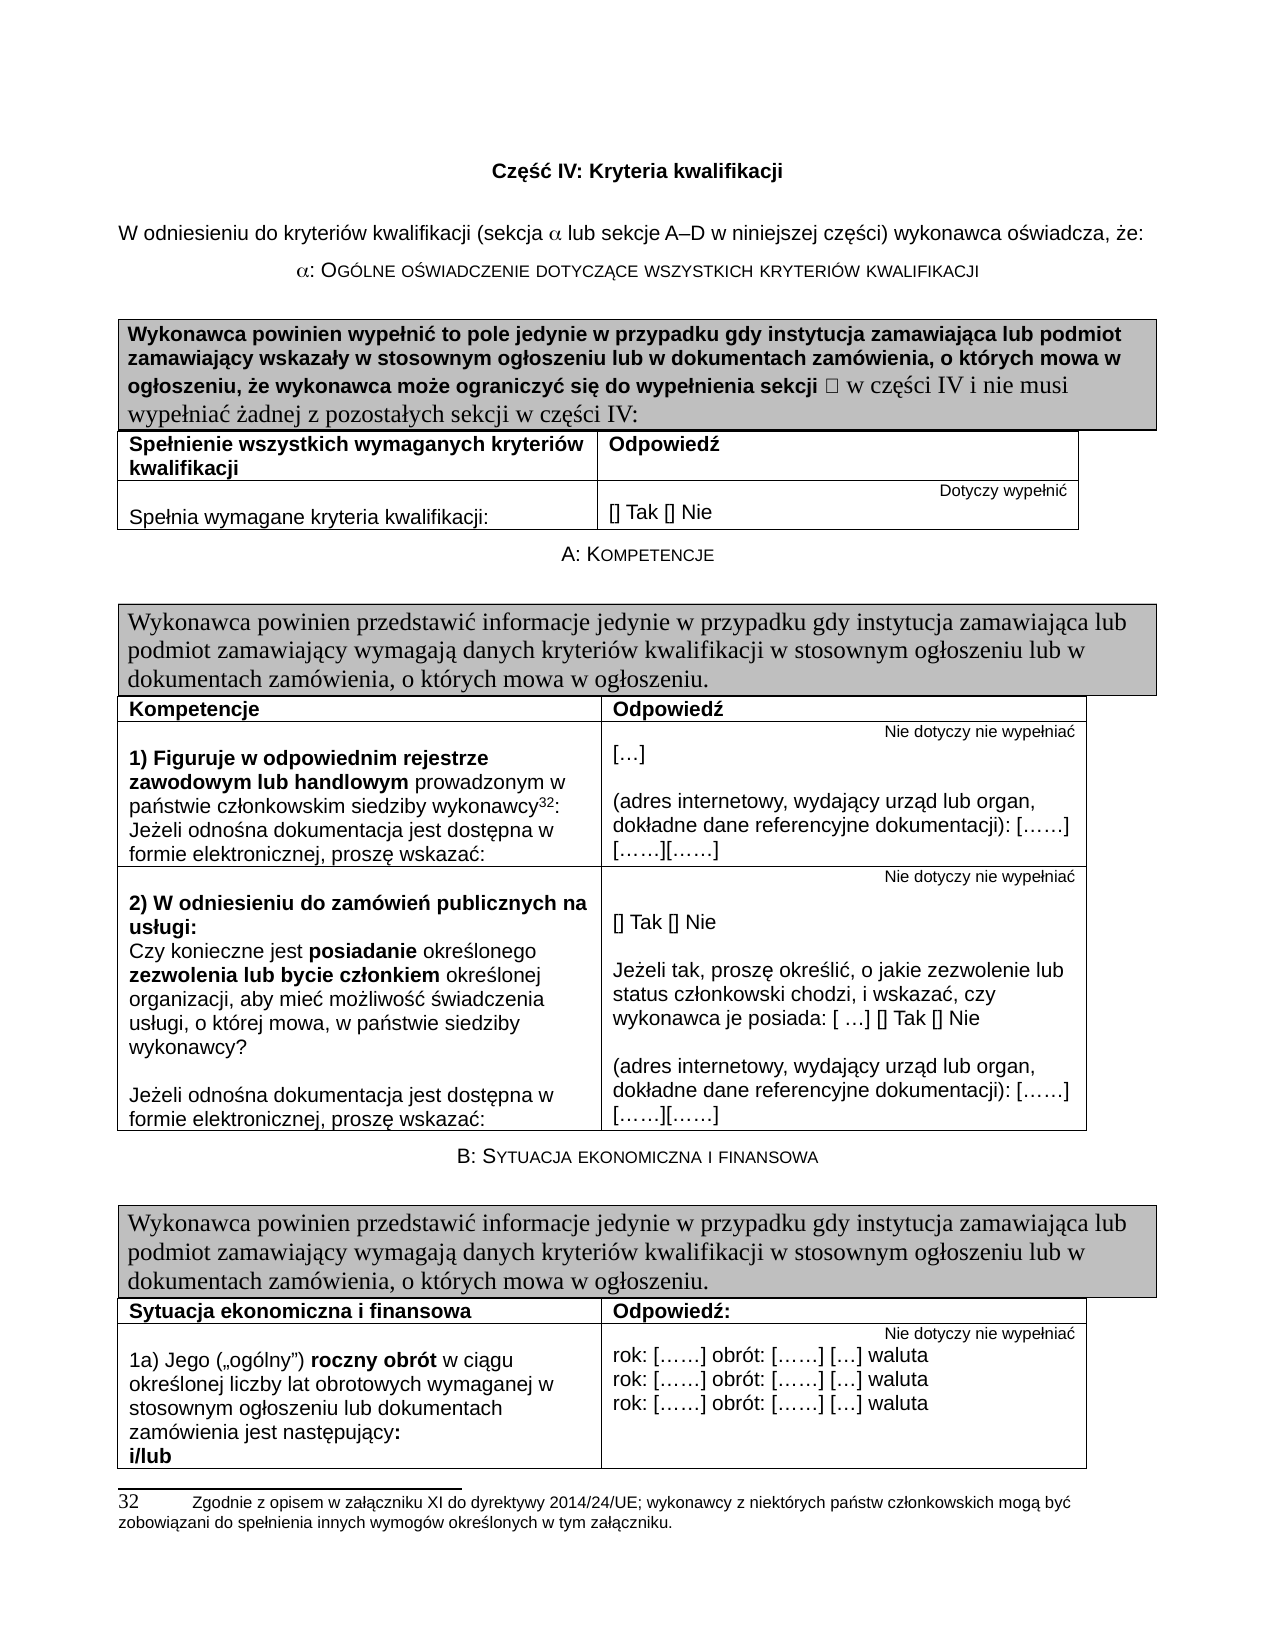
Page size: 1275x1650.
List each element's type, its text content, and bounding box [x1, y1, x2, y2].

text B: Sytuacja ekonomiczna i finansowa [118, 1144, 1157, 1168]
table_cell 1) Figuruje w odpowiednim rejestrze zawodowym lub handlowym prowadzonym w państwie członkowskim siedziby wykonawcy: Jeżeli odnośna dokumentacja jest dostępna w formie elektronicznej, proszę wskazać: [118, 722, 601, 866]
table_header Spełnienie wszystkich wymaganych kryteriów kwalifikacji [118, 432, 597, 479]
table_header Odpowiedź [602, 697, 1086, 721]
text Wykonawca powinien przedstawić informacje jedynie w przypadku gdy instytucja zamawiająca lub podmiot zamawiający wymagają danych kryteriów kwalifikacji w stosownym ogłoszeniu lub w dokumentach zamówienia, o których mowa w ogłoszeniu. [119, 1206, 1156, 1297]
table_cell Spełnia wymagane kryteria kwalifikacji: [118, 481, 597, 528]
table_cell Nie dotyczy nie wypełniać […] (adres internetowy, wydający urząd lub organ, dokładne dane referencyjne dokumentacji): [……][……][……] [602, 722, 1086, 866]
text W odniesieniu do kryteriów kwalifikacji (sekcja  lub sekcje A–D w niniejszej części) wykonawca oświadcza, że: [118, 221, 1157, 245]
table_cell Nie dotyczy nie wypełniać [] Tak [] Nie Jeżeli tak, proszę określić, o jakie zezwolenie lub status członkowski chodzi, i wskazać, czy wykonawca je posiada: [ …] [] Tak [] Nie (adres internetowy, wydający urząd lub organ, dokładne dane referencyjne dokumentacji): [……][……][……] [602, 867, 1086, 1130]
table_header Sytuacja ekonomiczna i finansowa [118, 1299, 601, 1323]
table_cell Nie dotyczy nie wypełniać rok: [……] obrót: [……] […] waluta rok: [……] obrót: [……] […] waluta rok: [……] obrót: [……] […] waluta [602, 1324, 1086, 1468]
table_header Odpowiedź: [602, 1299, 1086, 1323]
text A: Kompetencje [118, 542, 1157, 566]
table_cell Dotyczy wypełnić [] Tak [] Nie [598, 481, 1078, 528]
table_header Kompetencje [118, 697, 601, 721]
text : Ogólne oświadczenie dotyczące wszystkich kryteriów kwalifikacji [118, 257, 1157, 281]
table_header Odpowiedź [598, 432, 1078, 479]
text Wykonawca powinien wypełnić to pole jedynie w przypadku gdy instytucja zamawiająca lub podmiot zamawiający wskazały w stosownym ogłoszeniu lub w dokumentach zamówienia, o których mowa w ogłoszeniu, że wykonawca może ograniczyć się do wypełnienia sekcji  w części IV i nie musi wypełniać żadnej z pozostałych sekcji w części IV: [119, 320, 1156, 429]
text Część IV: Kryteria kwalifikacji [118, 159, 1157, 183]
text Wykonawca powinien przedstawić informacje jedynie w przypadku gdy instytucja zamawiająca lub podmiot zamawiający wymagają danych kryteriów kwalifikacji w stosownym ogłoszeniu lub w dokumentach zamówienia, o których mowa w ogłoszeniu. [119, 605, 1156, 695]
table_cell 2) W odniesieniu do zamówień publicznych na usługi: Czy konieczne jest posiadanie określonego zezwolenia lub bycie członkiem określonej organizacji, aby mieć możliwość świadczenia usługi, o której mowa, w państwie siedziby wykonawcy? Jeżeli odnośna dokumentacja jest dostępna w formie elektronicznej, proszę wskazać: [118, 867, 601, 1130]
table_cell 1a) Jego („ogólny”) roczny obrót w ciągu określonej liczby lat obrotowych wymaganej w stosownym ogłoszeniu lub dokumentach zamówienia jest następujący: i/lub [118, 1324, 601, 1468]
